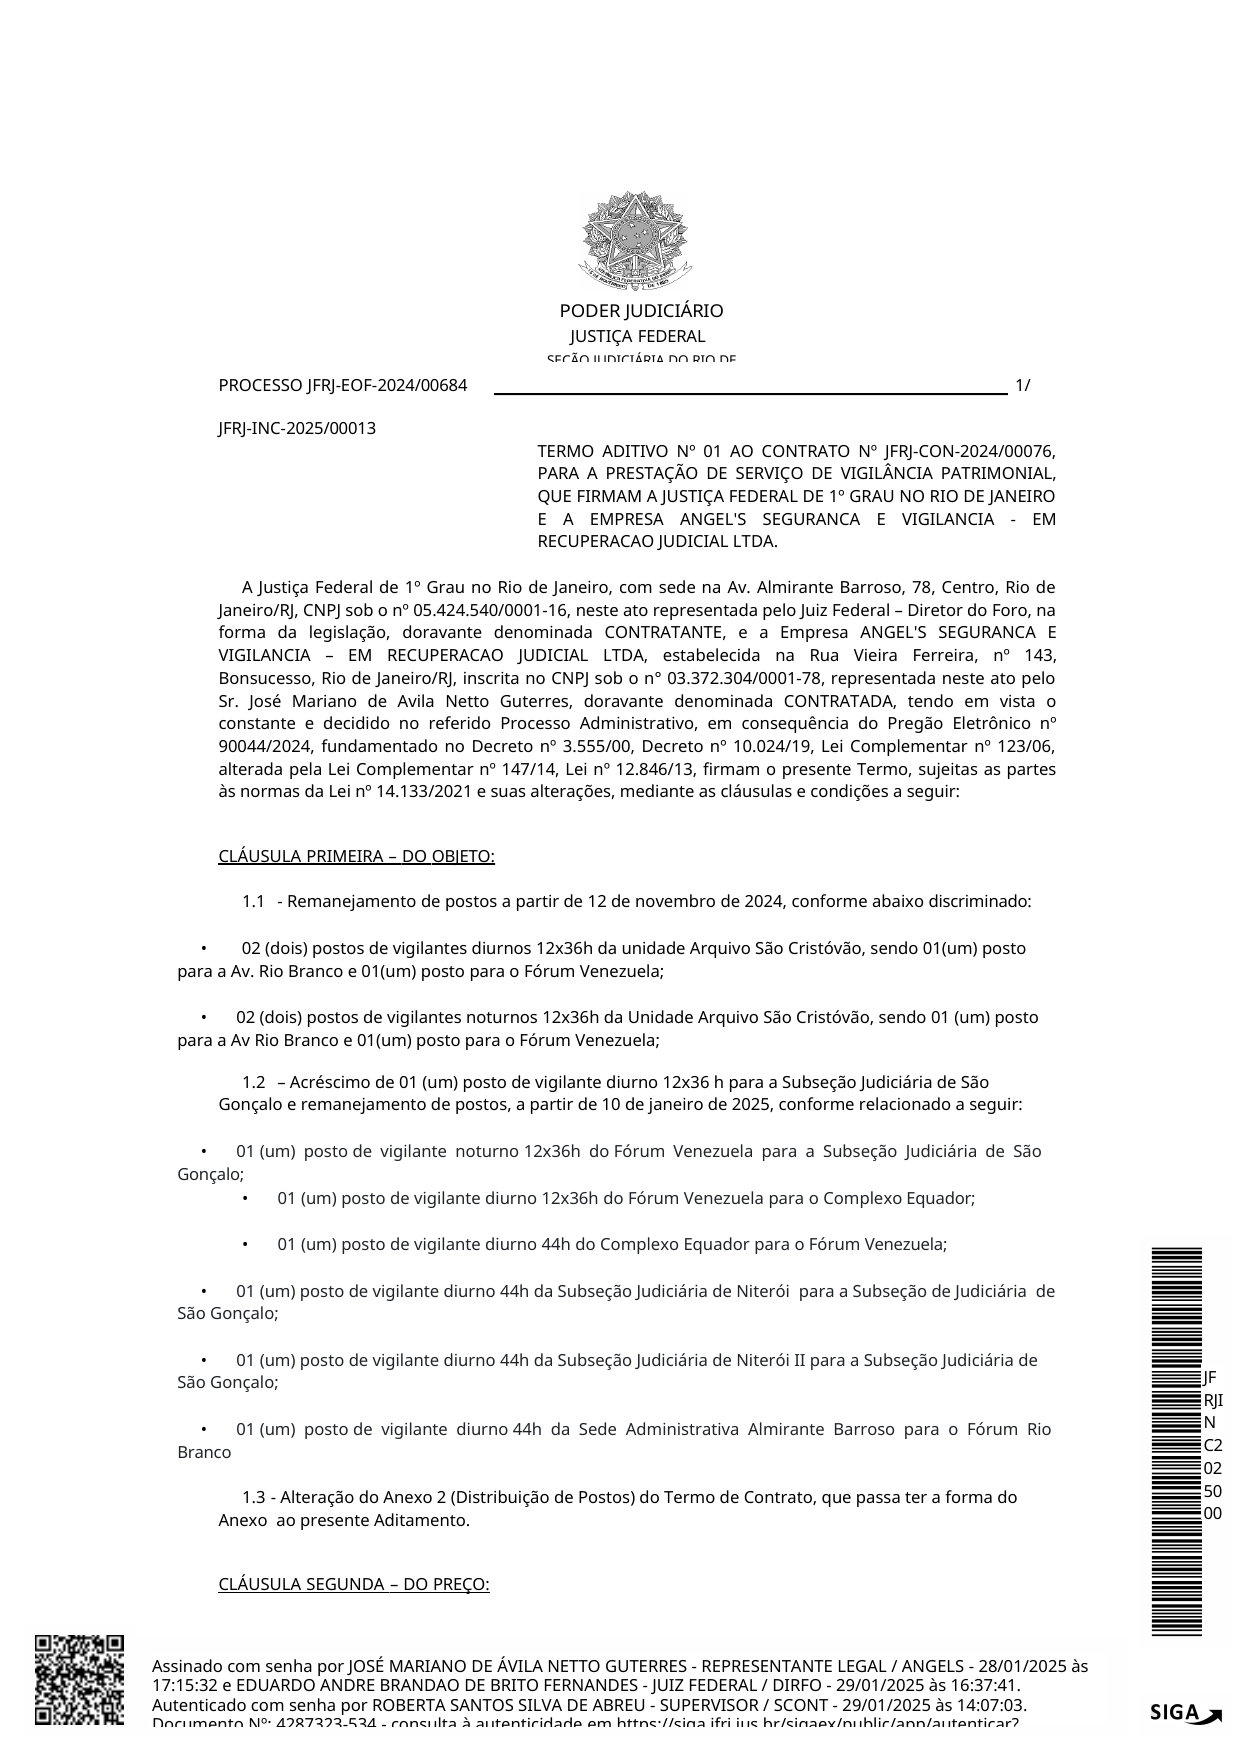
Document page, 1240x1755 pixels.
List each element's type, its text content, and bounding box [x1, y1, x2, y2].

list 01 (um) posto de vigilante diurno 44h da Sede Administrativa Almirante Barroso para o Fórum Rio Branco [177, 1418, 1057, 1463]
list 02 (dois) postos de vigilantes diurnos 12x36h da unidade Arquivo São Cristóvão, sendo 01(um) posto para a Av. Rio Branco e 01(um) posto para o Fórum Venezuela; [177, 937, 1057, 982]
text TERMO ADITIVO Nº 01 AO CONTRATO Nº JFRJ-CON-2024/00076, PARA A PRESTAÇÃO DE SERVIÇO DE VIGILÂNCIA PATRIMONIAL, QUE FIRMAM A JUSTIÇA FEDERAL DE 1º GRAU NO RIO DE JANEIRO E A EMPRESA ANGEL'S SEGURANCA E VIGILANCIA - EM RECUPERACAO JUDICIAL LTDA. [537, 439, 1057, 553]
list 02 (dois) postos de vigilantes noturnos 12x36h da Unidade Arquivo São Cristóvão, sendo 01 (um) posto para a Av Rio Branco e 01(um) posto para o Fórum Venezuela; [177, 1006, 1057, 1051]
subtitle JFRJ-INC-2025/00013 [218, 416, 1062, 439]
list 01 (um) posto de vigilante diurno 44h da Subseção Judiciária de Niterói II para a Subseção Judiciária de São Gonçalo; [177, 1348, 1057, 1394]
list 01 (um) posto de vigilante noturno 12x36h do Fórum Venezuela para a Subseção Judiciária de São Gonçalo; [177, 1139, 1057, 1185]
list 01 (um) posto de vigilante diurno 44h da Subseção Judiciária de Niterói para a Subseção de Judiciária de São Gonçalo; [177, 1279, 1057, 1324]
list 01 (um) posto de vigilante diurno 44h do Complexo Equador para o Fórum Venezuela; [242, 1233, 1062, 1255]
list - Alteração do Anexo 2 (Distribuição de Postos) do Termo de Contrato, que passa ter a forma do Anexo ao presente Aditamento. [218, 1486, 1057, 1531]
text JFRJINC202500013 [1203, 1366, 1224, 1519]
list 01 (um) posto de vigilante diurno 12x36h do Fórum Venezuela para o Complexo Equador; [242, 1186, 1062, 1209]
subtitle CLÁUSULA PRIMEIRA – DO OBJETO: [218, 844, 1062, 867]
list - Remanejamento de postos a partir de 12 de novembro de 2024, conforme abaixo discriminado: [242, 890, 1062, 913]
text A Justiça Federal de 1º Grau no Rio de Janeiro, com sede na Av. Almirante Barroso, 78, Centro, Rio de Janeiro/RJ, CNPJ sob o nº 05.424.540/0001-16, neste ato representada pelo Juiz Federal – Diretor do Foro, na forma da legislação, doravante denominada CONTRATANTE, e a Empresa ANGEL'S SEGURANCA E VIGILANCIA – EM RECUPERACAO JUDICIAL LTDA, estabelecida na Rua Vieira Ferreira, nº 143, Bonsucesso, Rio de Janeiro/RJ, inscrita no CNPJ sob o n° 03.372.304/0001-78, representada neste ato pelo Sr. José Mariano de Avila Netto Guterres, doravante denominada CONTRATADA, tendo em vista o constante e decidido no referido Processo Administrativo, em consequência do Pregão Eletrônico nº 90044/2024, fundamentado no Decreto nº 3.555/00, Decreto nº 10.024/19, Lei Complementar nº 123/06, alterada pela Lei Complementar nº 147/14, Lei nº 12.846/13, firmam o presente Termo, sujeitas as partes às normas da Lei nº 14.133/2021 e suas alterações, mediante as cláusulas e condições a seguir: [218, 576, 1057, 803]
subtitle CLÁUSULA SEGUNDA – DO PREÇO: [218, 1573, 1062, 1596]
list – Acréscimo de 01 (um) posto de vigilante diurno 12x36 h para a Subseção Judiciária de São Gonçalo e remanejamento de postos, a partir de 10 de janeiro de 2025, conforme relacionado a seguir: [218, 1070, 1057, 1116]
